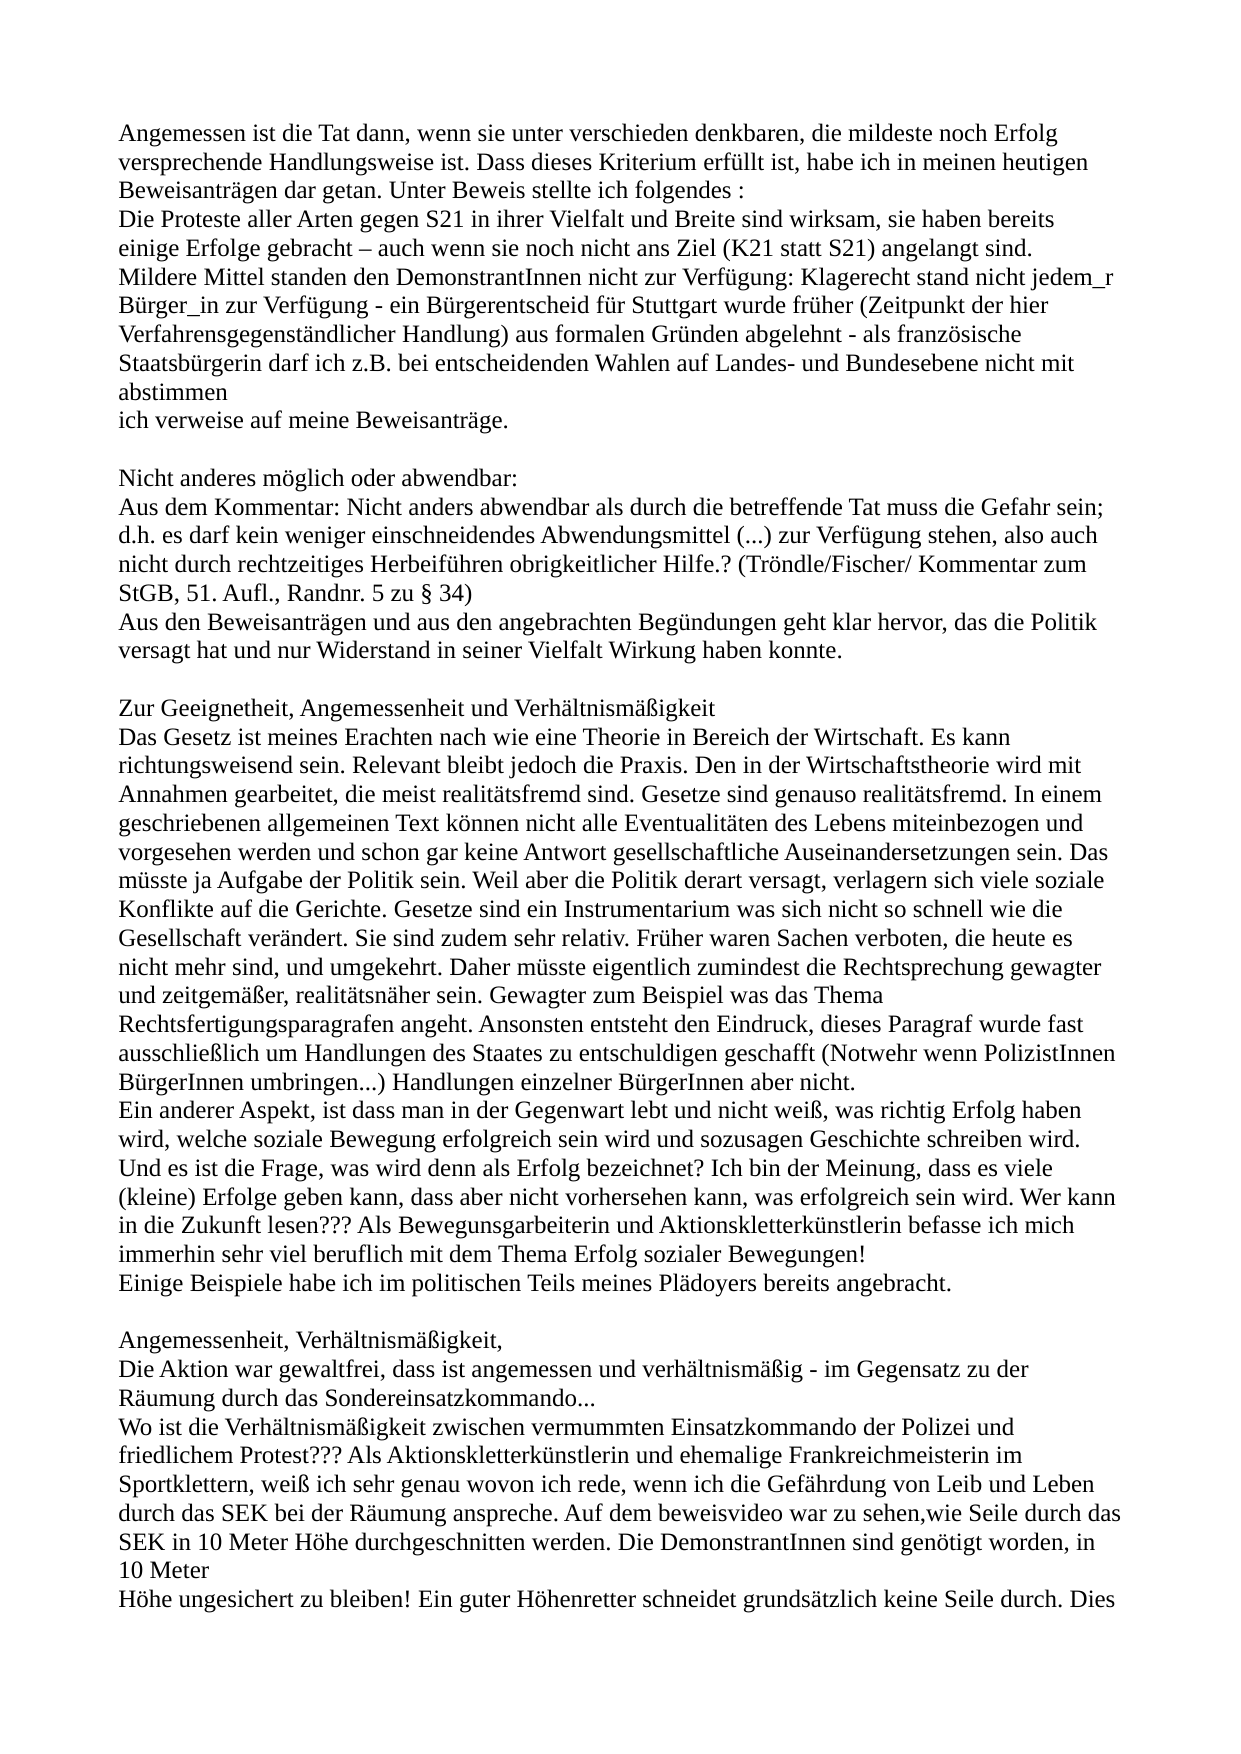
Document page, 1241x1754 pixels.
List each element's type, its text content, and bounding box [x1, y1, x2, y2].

text Aus den Beweisanträgen und aus den angebrachten Begündungen geht klar hervor, das die Politik [118, 607, 1122, 636]
text Konflikte auf die Gerichte. Gesetze sind ein Instrumentarium was sich nicht so schnell wie die [118, 894, 1122, 923]
text Die Proteste aller Arten gegen S21 in ihrer Vielfalt und Breite sind wirksam, sie haben bereits einige Erfolge gebracht – auch wenn sie noch nicht ans Ziel (K21 statt S21) angelangt sind. [118, 204, 1122, 262]
text müsste ja Aufgabe der Politik sein. Weil aber die Politik derart versagt, verlagern sich viele soziale [118, 866, 1122, 894]
text versprechende Handlungsweise ist. Dass dieses Kriterium erfüllt ist, habe ich in meinen heutigen [118, 147, 1122, 176]
text vorgesehen werden und schon gar keine Antwort gesellschaftliche Auseinandersetzungen sein. Das [118, 837, 1122, 866]
text friedlichem Protest??? Als Aktionskletterkünstlerin und ehemalige Frankreichmeisterin im Sportklettern, weiß ich sehr genau wovon ich rede, wenn ich die Gefährdung von Leib und Leben durch das SEK bei der Räumung anspreche. Auf dem beweisvideo war zu sehen,wie Seile durch das SEK in 10 Meter Höhe durchgeschnitten werden. Die DemonstrantInnen sind genötigt worden, in 10 Meter [118, 1441, 1122, 1584]
text versagt hat und nur Widerstand in seiner Vielfalt Wirkung haben konnte. [118, 636, 1122, 664]
text Das Gesetz ist meines Erachten nach wie eine Theorie in Bereich der Wirtschaft. Es kann [118, 722, 1122, 751]
text Mildere Mittel standen den DemonstrantInnen nicht zur Verfügung: Klagerecht stand nicht jedem_r [118, 262, 1122, 291]
text Gesellschaft verändert. Sie sind zudem sehr relativ. Früher waren Sachen verboten, die heute es nicht mehr sind, und umgekehrt. Daher müsste eigentlich zumindest die Rechtsprechung gewagter und zeitgemäßer, realitätsnäher sein. Gewagter zum Beispiel was das Thema Rechtsfertigungsparagrafen angeht. Ansonsten entsteht den Eindruck, dieses Paragraf wurde fast ausschließlich um Handlungen des Staates zu entschuldigen geschafft (Notwehr wenn PolizistInnen BürgerInnen umbringen...) Handlungen einzelner BürgerInnen aber nicht. [118, 923, 1122, 1096]
text Angemessen ist die Tat dann, wenn sie unter verschieden denkbaren, die mildeste noch Erfolg [118, 118, 1122, 147]
text Wo ist die Verhältnismäßigkeit zwischen vermummten Einsatzkommando der Polizei und [118, 1412, 1122, 1441]
text Aus dem Kommentar: Nicht anders abwendbar als durch die betreffende Tat muss die Gefahr sein; d.h. es darf kein weniger einschneidendes Abwendungsmittel (...) zur Verfügung stehen, also auch nicht durch rechtzeitiges Herbeiführen obrigkeitlicher Hilfe.? (Tröndle/Fischer/ Kommentar zum StGB, 51. Aufl., Randnr. 5 zu § 34) [118, 492, 1122, 607]
text Beweisanträgen dar getan. Unter Beweis stellte ich folgendes : [118, 176, 1122, 204]
text Ein anderer Aspekt, ist dass man in der Gegenwart lebt und nicht weiß, was richtig Erfolg haben wird, welche soziale Bewegung erfolgreich sein wird und sozusagen Geschichte schreiben wird. Und es ist die Frage, was wird denn als Erfolg bezeichnet? Ich bin der Meinung, dass es viele (kleine) Erfolge geben kann, dass aber nicht vorhersehen kann, was erfolgreich sein wird. Wer kann in die Zukunft lesen??? Als Bewegunsgarbeiterin und Aktionskletterkünstlerin befasse ich mich immerhin sehr viel beruflich mit dem Thema Erfolg sozialer Bewegungen! [118, 1096, 1122, 1268]
text Die Aktion war gewaltfrei, dass ist angemessen und verhältnismäßig - im Gegensatz zu der Räumung durch das Sondereinsatzkommando... [118, 1354, 1122, 1412]
text Nicht anderes möglich oder abwendbar: [118, 463, 1122, 492]
text geschriebenen allgemeinen Text können nicht alle Eventualitäten des Lebens miteinbezogen und [118, 808, 1122, 837]
text Einige Beispiele habe ich im politischen Teils meines Plädoyers bereits angebracht. [118, 1268, 1122, 1297]
text richtungsweisend sein. Relevant bleibt jedoch die Praxis. Den in der Wirtschaftstheorie wird mit [118, 751, 1122, 779]
text Verfahrensgegenständlicher Handlung) aus formalen Gründen abgelehnt - als französische [118, 319, 1122, 348]
text Bürger_in zur Verfügung - ein Bürgerentscheid für Stuttgart wurde früher (Zeitpunkt der hier [118, 291, 1122, 319]
text Höhe ungesichert zu bleiben! Ein guter Höhenretter schneidet grundsätzlich keine Seile durch. Dies [118, 1584, 1122, 1613]
text ich verweise auf meine Beweisanträge. [118, 406, 1122, 434]
text Angemessenheit, Verhältnismäßigkeit, [118, 1326, 1122, 1354]
text Annahmen gearbeitet, die meist realitätsfremd sind. Gesetze sind genauso realitätsfremd. In einem [118, 779, 1122, 808]
text Zur Geeignetheit, Angemessenheit und Verhältnismäßigkeit [118, 693, 1122, 722]
text Staatsbürgerin darf ich z.B. bei entscheidenden Wahlen auf Landes- und Bundesebene nicht mit abstimmen [118, 348, 1122, 406]
